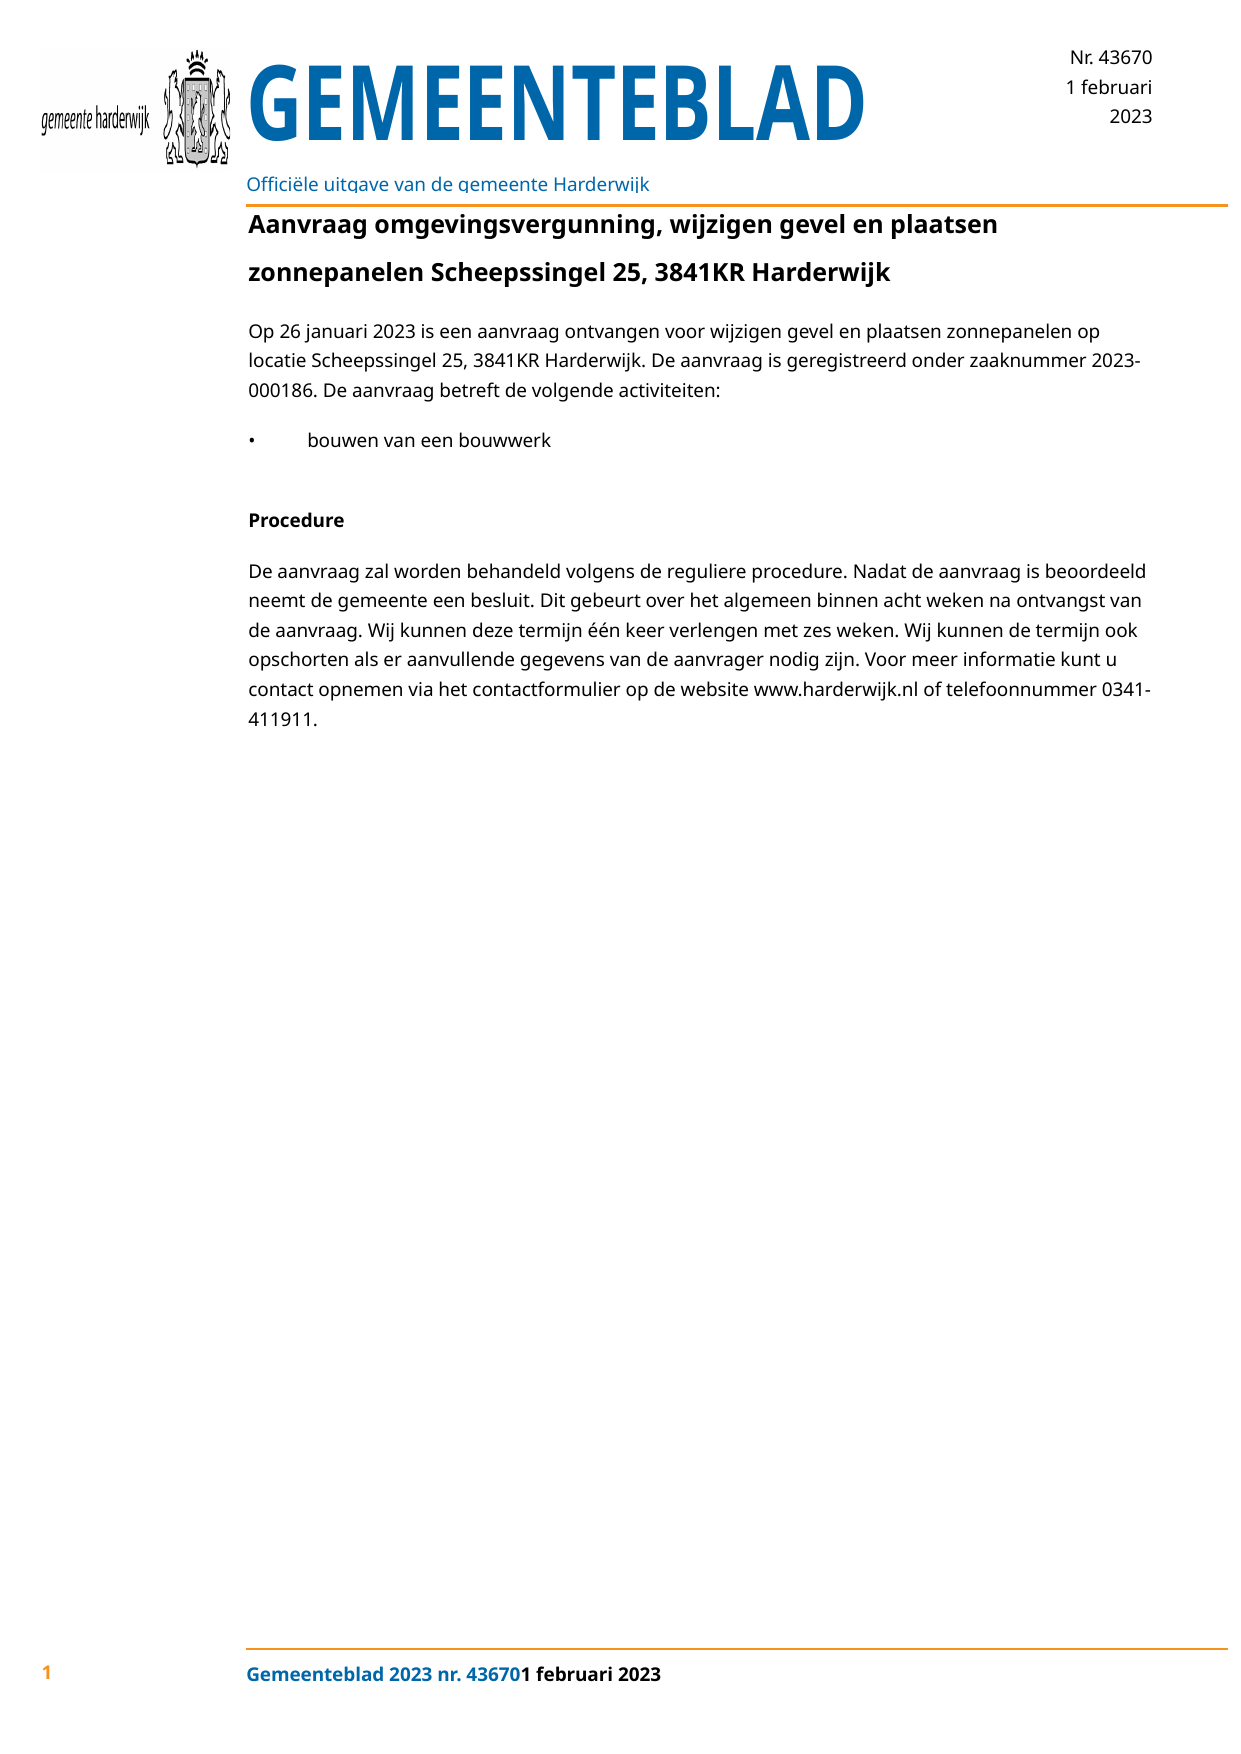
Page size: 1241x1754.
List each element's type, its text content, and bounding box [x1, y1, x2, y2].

picture [41, 47, 231, 172]
text Op 26 januari 2023 is een aanvraag ontvangen voor wijzigen gevel en plaatsen zonnepanelen op locatie Scheepssingel 25, 3841KR Harderwijk. De aanvraag is geregistreerd onder zaaknummer 2023-000186. De aanvraag betreft de volgende activiteiten: [248, 318, 1152, 403]
text Aanvraag omgevingsvergunning, wijzigen gevel en plaatsen zonnepanelen Scheepssingel 25, 3841KR Harderwijk [248, 207, 1152, 288]
text De aanvraag zal worden behandeld volgens de reguliere procedure. Nadat de aanvraag is beoordeeld neemt de gemeente een besluit. Dit gebeurt over het algemeen binnen acht weken na ontvangst van de aanvraag. Wij kunnen deze termijn één keer verlengen met zes weken. Wij kunnen de termijn ook opschorten als er aanvullende gegevens van de aanvrager nodig zijn. Voor meer informatie kunt u contact opnemen via het contactformulier op de website www.harderwijk.nl of telefoonnummer 0341-411911. [248, 558, 1152, 732]
text Procedure [248, 507, 1152, 533]
list bouwen van een bouwwerk [248, 427, 1152, 453]
